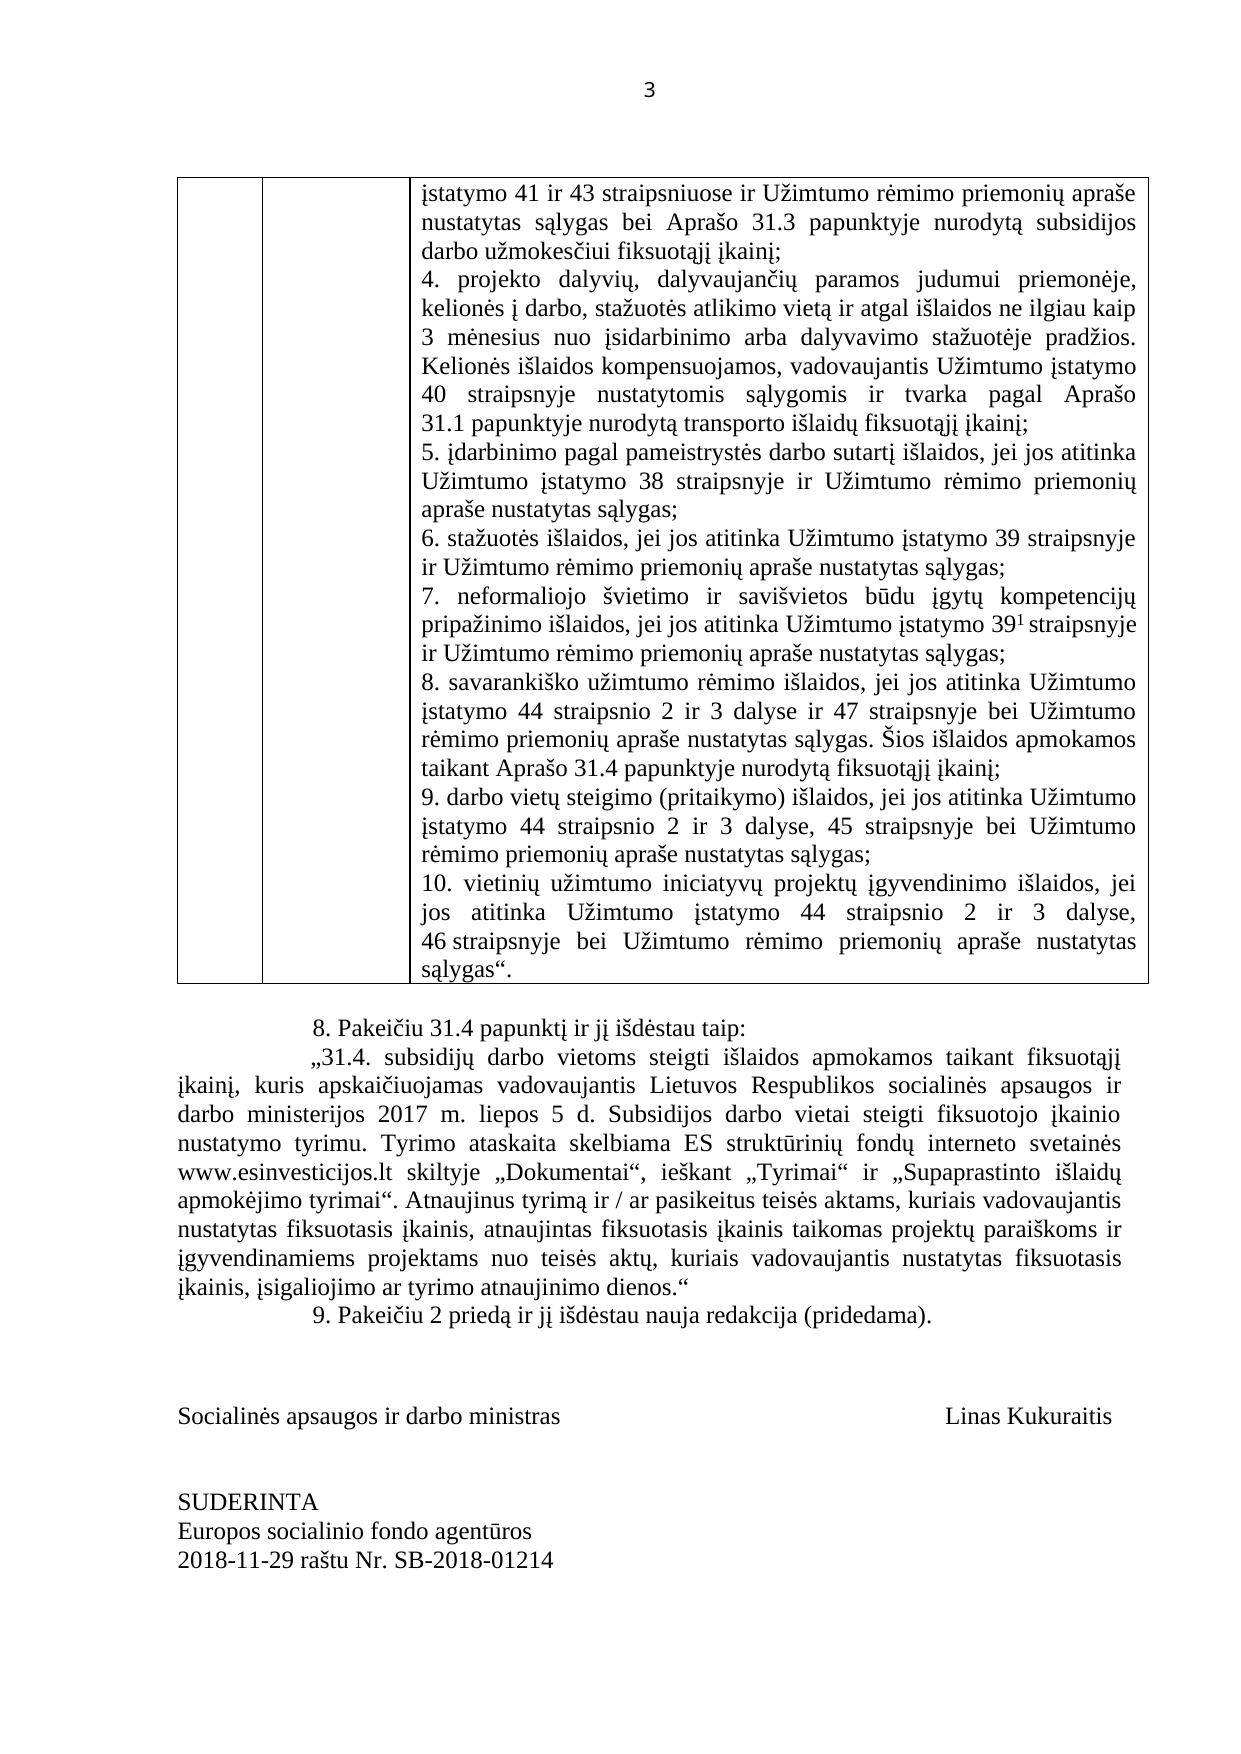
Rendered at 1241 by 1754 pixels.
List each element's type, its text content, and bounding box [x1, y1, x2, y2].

text SUDERINTA [177, 1487, 1122, 1516]
text Socialinės apsaugos ir darbo ministras Linas Kukuraitis [177, 1401, 1122, 1430]
text Europos socialinio fondo agentūros [177, 1516, 1122, 1545]
text 8. Pakeičiu 31.4 papunktį ir jį išdėstau taip: [177, 1013, 1122, 1042]
table_header [263, 178, 409, 983]
table_header įstatymo 41 ir 43 straipsniuose ir Užimtumo rėmimo priemonių apraše nustatytas sąlygas bei Aprašo 31.3 papunktyje nurodytą subsidijos darbo užmokesčiui fiksuotąjį įkainį; 4. projekto dalyvių, dalyvaujančių paramos judumui priemonėje, kelionės į darbo, stažuotės atlikimo vietą ir atgal išlaidos ne ilgiau kaip 3 mėnesius nuo įsidarbinimo arba dalyvavimo stažuotėje pradžios. Kelionės išlaidos kompensuojamos, vadovaujantis Užimtumo įstatymo 40 straipsnyje nustatytomis sąlygomis ir tvarka pagal Aprašo 31.1 papunktyje nurodytą transporto išlaidų fiksuotąjį įkainį; 5. įdarbinimo pagal pameistrystės darbo sutartį išlaidos, jei jos atitinka Užimtumo įstatymo 38 straipsnyje ir Užimtumo rėmimo priemonių apraše nustatytas sąlygas; 6. stažuotės išlaidos, jei jos atitinka Užimtumo įstatymo 39 straipsnyje ir Užimtumo rėmimo priemonių apraše nustatytas sąlygas; 7. neformaliojo švietimo ir savišvietos būdu įgytų kompetencijų pripažinimo išlaidos, jei jos atitinka Užimtumo įstatymo 391 straipsnyje ir Užimtumo rėmimo priemonių apraše nustatytas sąlygas; 8. savarankiško užimtumo rėmimo išlaidos, jei jos atitinka Užimtumo įstatymo 44 straipsnio 2 ir 3 dalyse ir 47 straipsnyje bei Užimtumo rėmimo priemonių apraše nustatytas sąlygas. Šios išlaidos apmokamos taikant Aprašo 31.4 papunktyje nurodytą fiksuotąjį įkainį; 9. darbo vietų steigimo (pritaikymo) išlaidos, jei jos atitinka Užimtumo įstatymo 44 straipsnio 2 ir 3 dalyse, 45 straipsnyje bei Užimtumo rėmimo priemonių apraše nustatytas sąlygas; 10. vietinių užimtumo iniciatyvų projektų įgyvendinimo išlaidos, jei jos atitinka Užimtumo įstatymo 44 straipsnio 2 ir 3 dalyse, 46 straipsnyje bei Užimtumo rėmimo priemonių apraše nustatytas sąlygas“. [411, 178, 1148, 983]
table_header [178, 178, 262, 983]
text 9. Pakeičiu 2 priedą ir jį išdėstau nauja redakcija (pridedama). [177, 1301, 1122, 1329]
text 2018-11-29 raštu Nr. SB-2018-01214 [177, 1545, 1122, 1574]
text „31.4. subsidijų darbo vietoms steigti išlaidos apmokamos taikant fiksuotąjį įkainį, kuris apskaičiuojamas vadovaujantis Lietuvos Respublikos socialinės apsaugos ir darbo ministerijos 2017 m. liepos 5 d. Subsidijos darbo vietai steigti fiksuotojo įkainio nustatymo tyrimu. Tyrimo ataskaita skelbiama ES struktūrinių fondų interneto svetainės www.esinvesticijos.lt skiltyje „Dokumentai“, ieškant „Tyrimai“ ir „Supaprastinto išlaidų apmokėjimo tyrimai“. Atnaujinus tyrimą ir / ar pasikeitus teisės aktams, kuriais vadovaujantis nustatytas fiksuotasis įkainis, atnaujintas fiksuotasis įkainis taikomas projektų paraiškoms ir įgyvendinamiems projektams nuo teisės aktų, kuriais vadovaujantis nustatytas fiksuotasis įkainis, įsigaliojimo ar tyrimo atnaujinimo dienos.“ [177, 1042, 1122, 1301]
